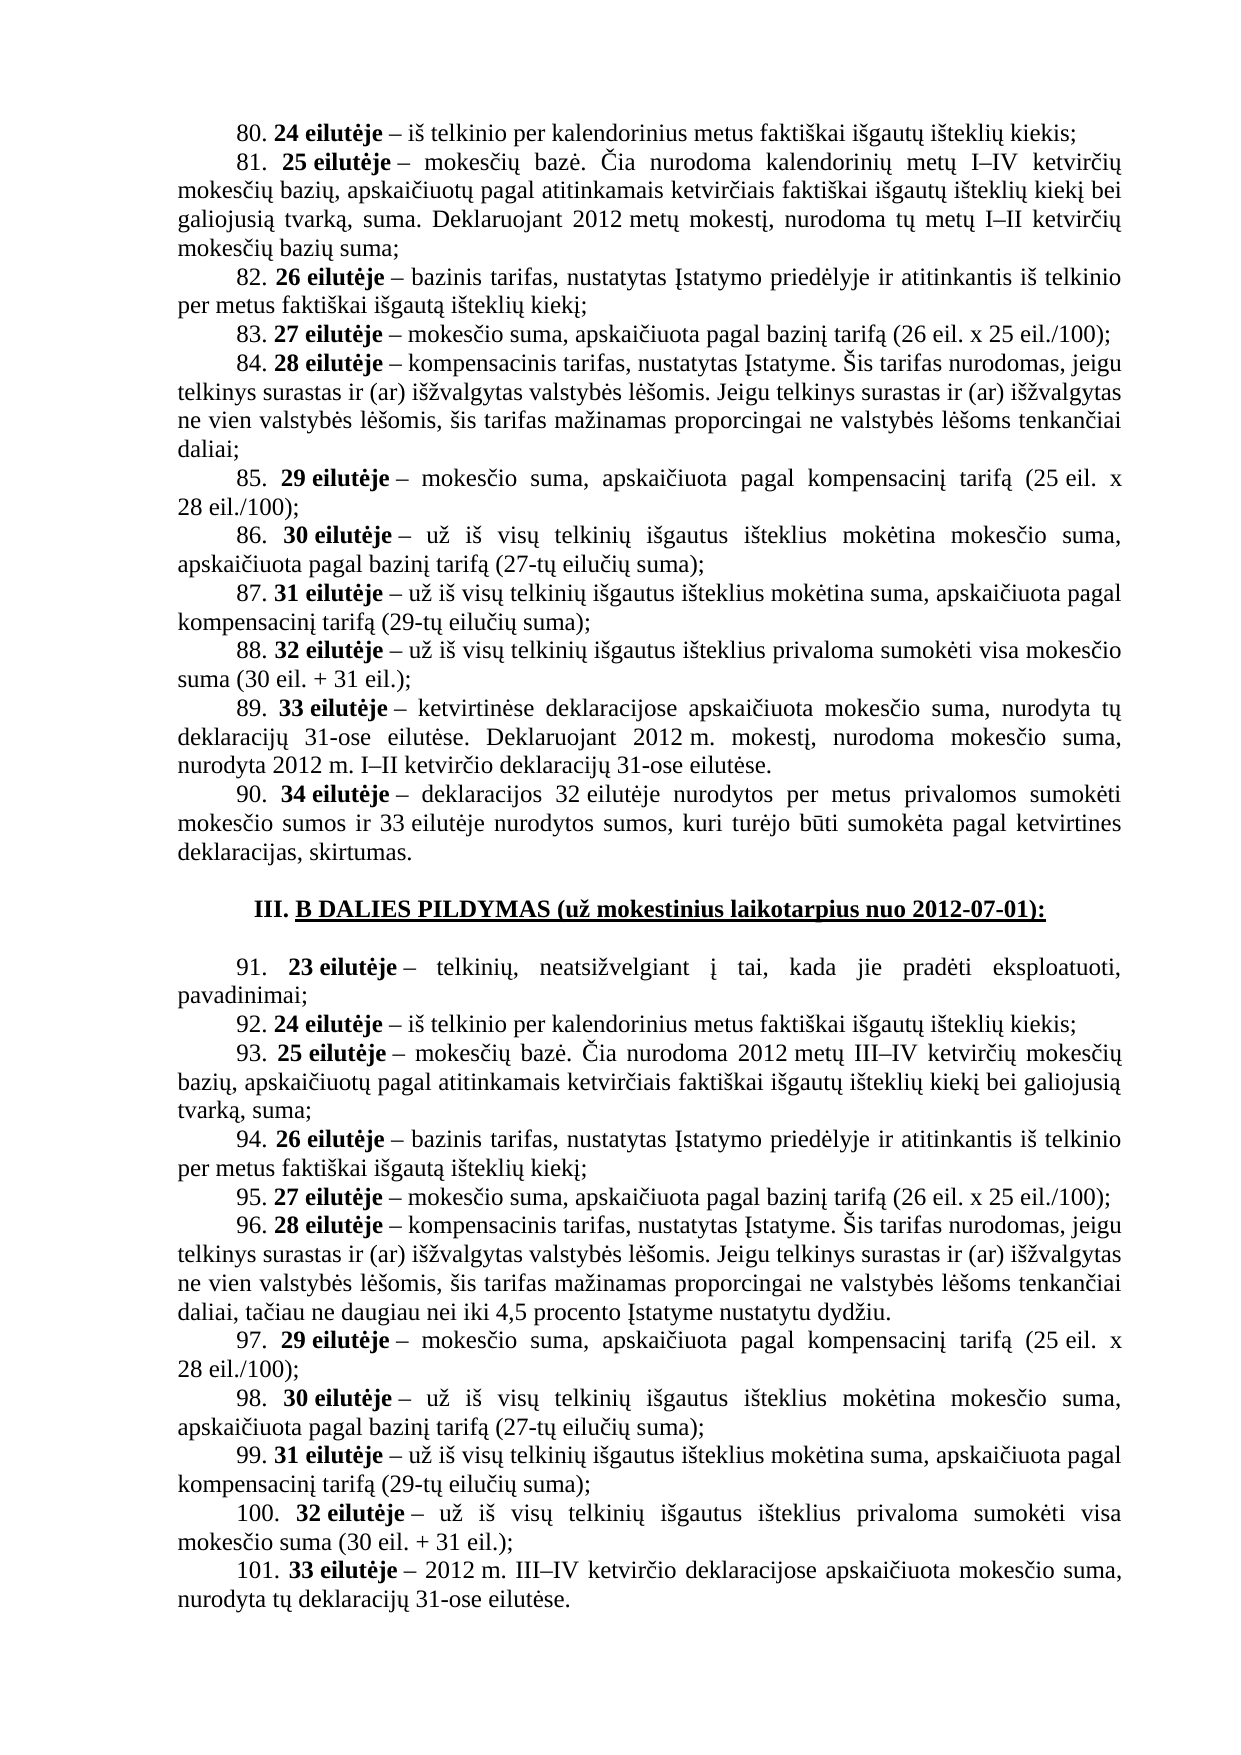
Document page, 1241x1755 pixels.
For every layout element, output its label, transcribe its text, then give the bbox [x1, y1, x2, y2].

text 90. 34 eilutėje – deklaracijos 32 eilutėje nurodytos per metus privalomos sumokėti mokesčio sumos ir 33 eilutėje nurodytos sumos, kuri turėjo būti sumokėta pagal ketvirtines deklaracijas, skirtumas. [177, 779, 1122, 866]
text 80. 24 eilutėje – iš telkinio per kalendorinius metus faktiškai išgautų išteklių kiekis; [177, 118, 1122, 147]
text 81. 25 eilutėje – mokesčių bazė. Čia nurodoma kalendorinių metų I–IV ketvirčių mokesčių bazių, apskaičiuotų pagal atitinkamais ketvirčiais faktiškai išgautų išteklių kiekį bei galiojusią tvarką, suma. Deklaruojant 2012 metų mokestį, nurodoma tų metų I–II ketvirčių mokesčių bazių suma; [177, 147, 1122, 262]
text 94. 26 eilutėje – bazinis tarifas, nustatytas Įstatymo priedėlyje ir atitinkantis iš telkinio per metus faktiškai išgautą išteklių kiekį; [177, 1124, 1122, 1182]
text 89. 33 eilutėje – ketvirtinėse deklaracijose apskaičiuota mokesčio suma, nurodyta tų deklaracijų 31-ose eilutėse. Deklaruojant 2012 m. mokestį, nurodoma mokesčio suma, nurodyta 2012 m. I–II ketvirčio deklaracijų 31-ose eilutėse. [177, 693, 1122, 779]
text 95. 27 eilutėje – mokesčio suma, apskaičiuota pagal bazinį tarifą (26 eil. x 25 eil./100); [177, 1182, 1122, 1211]
text 87. 31 eilutėje – už iš visų telkinių išgautus išteklius mokėtina suma, apskaičiuota pagal kompensacinį tarifą (29-tų eilučių suma); [177, 578, 1122, 636]
text 97. 29 eilutėje – mokesčio suma, apskaičiuota pagal kompensacinį tarifą (25 eil. x 28 eil./100); [177, 1326, 1122, 1383]
text 85. 29 eilutėje – mokesčio suma, apskaičiuota pagal kompensacinį tarifą (25 eil. x 28 eil./100); [177, 463, 1122, 521]
text 91. 23 eilutėje – telkinių, neatsižvelgiant į tai, kada jie pradėti eksploatuoti, pavadinimai; [177, 952, 1122, 1009]
text 86. 30 eilutėje – už iš visų telkinių išgautus išteklius mokėtina mokesčio suma, apskaičiuota pagal bazinį tarifą (27-tų eilučių suma); [177, 521, 1122, 578]
text 83. 27 eilutėje – mokesčio suma, apskaičiuota pagal bazinį tarifą (26 eil. x 25 eil./100); [177, 319, 1122, 348]
text 100. 32 eilutėje – už iš visų telkinių išgautus išteklius privaloma sumokėti visa mokesčio suma (30 eil. + 31 eil.); [177, 1498, 1122, 1556]
text 99. 31 eilutėje – už iš visų telkinių išgautus išteklius mokėtina suma, apskaičiuota pagal kompensacinį tarifą (29-tų eilučių suma); [177, 1441, 1122, 1498]
text 96. 28 eilutėje – kompensacinis tarifas, nustatytas Įstatyme. Šis tarifas nurodomas, jeigu telkinys surastas ir (ar) išžvalgytas valstybės lėšomis. Jeigu telkinys surastas ir (ar) išžvalgytas ne vien valstybės lėšomis, šis tarifas mažinamas proporcingai ne valstybės lėšoms tenkančiai daliai, tačiau ne daugiau nei iki 4,5 procento Įstatyme nustatytu dydžiu. [177, 1211, 1122, 1326]
text 88. 32 eilutėje – už iš visų telkinių išgautus išteklius privaloma sumokėti visa mokesčio suma (30 eil. + 31 eil.); [177, 636, 1122, 693]
text 84. 28 eilutėje – kompensacinis tarifas, nustatytas Įstatyme. Šis tarifas nurodomas, jeigu telkinys surastas ir (ar) išžvalgytas valstybės lėšomis. Jeigu telkinys surastas ir (ar) išžvalgytas ne vien valstybės lėšomis, šis tarifas mažinamas proporcingai ne valstybės lėšoms tenkančiai daliai; [177, 348, 1122, 463]
text III. B DALIES PILDYMAS (už mokestinius laikotarpius nuo 2012-07-01): [177, 894, 1122, 923]
text 82. 26 eilutėje – bazinis tarifas, nustatytas Įstatymo priedėlyje ir atitinkantis iš telkinio per metus faktiškai išgautą išteklių kiekį; [177, 262, 1122, 319]
text 101. 33 eilutėje – 2012 m. III–IV ketvirčio deklaracijose apskaičiuota mokesčio suma, nurodyta tų deklaracijų 31-ose eilutėse. [177, 1556, 1122, 1613]
text 93. 25 eilutėje – mokesčių bazė. Čia nurodoma 2012 metų III–IV ketvirčių mokesčių bazių, apskaičiuotų pagal atitinkamais ketvirčiais faktiškai išgautų išteklių kiekį bei galiojusią tvarką, suma; [177, 1038, 1122, 1124]
text 92. 24 eilutėje – iš telkinio per kalendorinius metus faktiškai išgautų išteklių kiekis; [177, 1009, 1122, 1038]
text 98. 30 eilutėje – už iš visų telkinių išgautus išteklius mokėtina mokesčio suma, apskaičiuota pagal bazinį tarifą (27-tų eilučių suma); [177, 1383, 1122, 1441]
